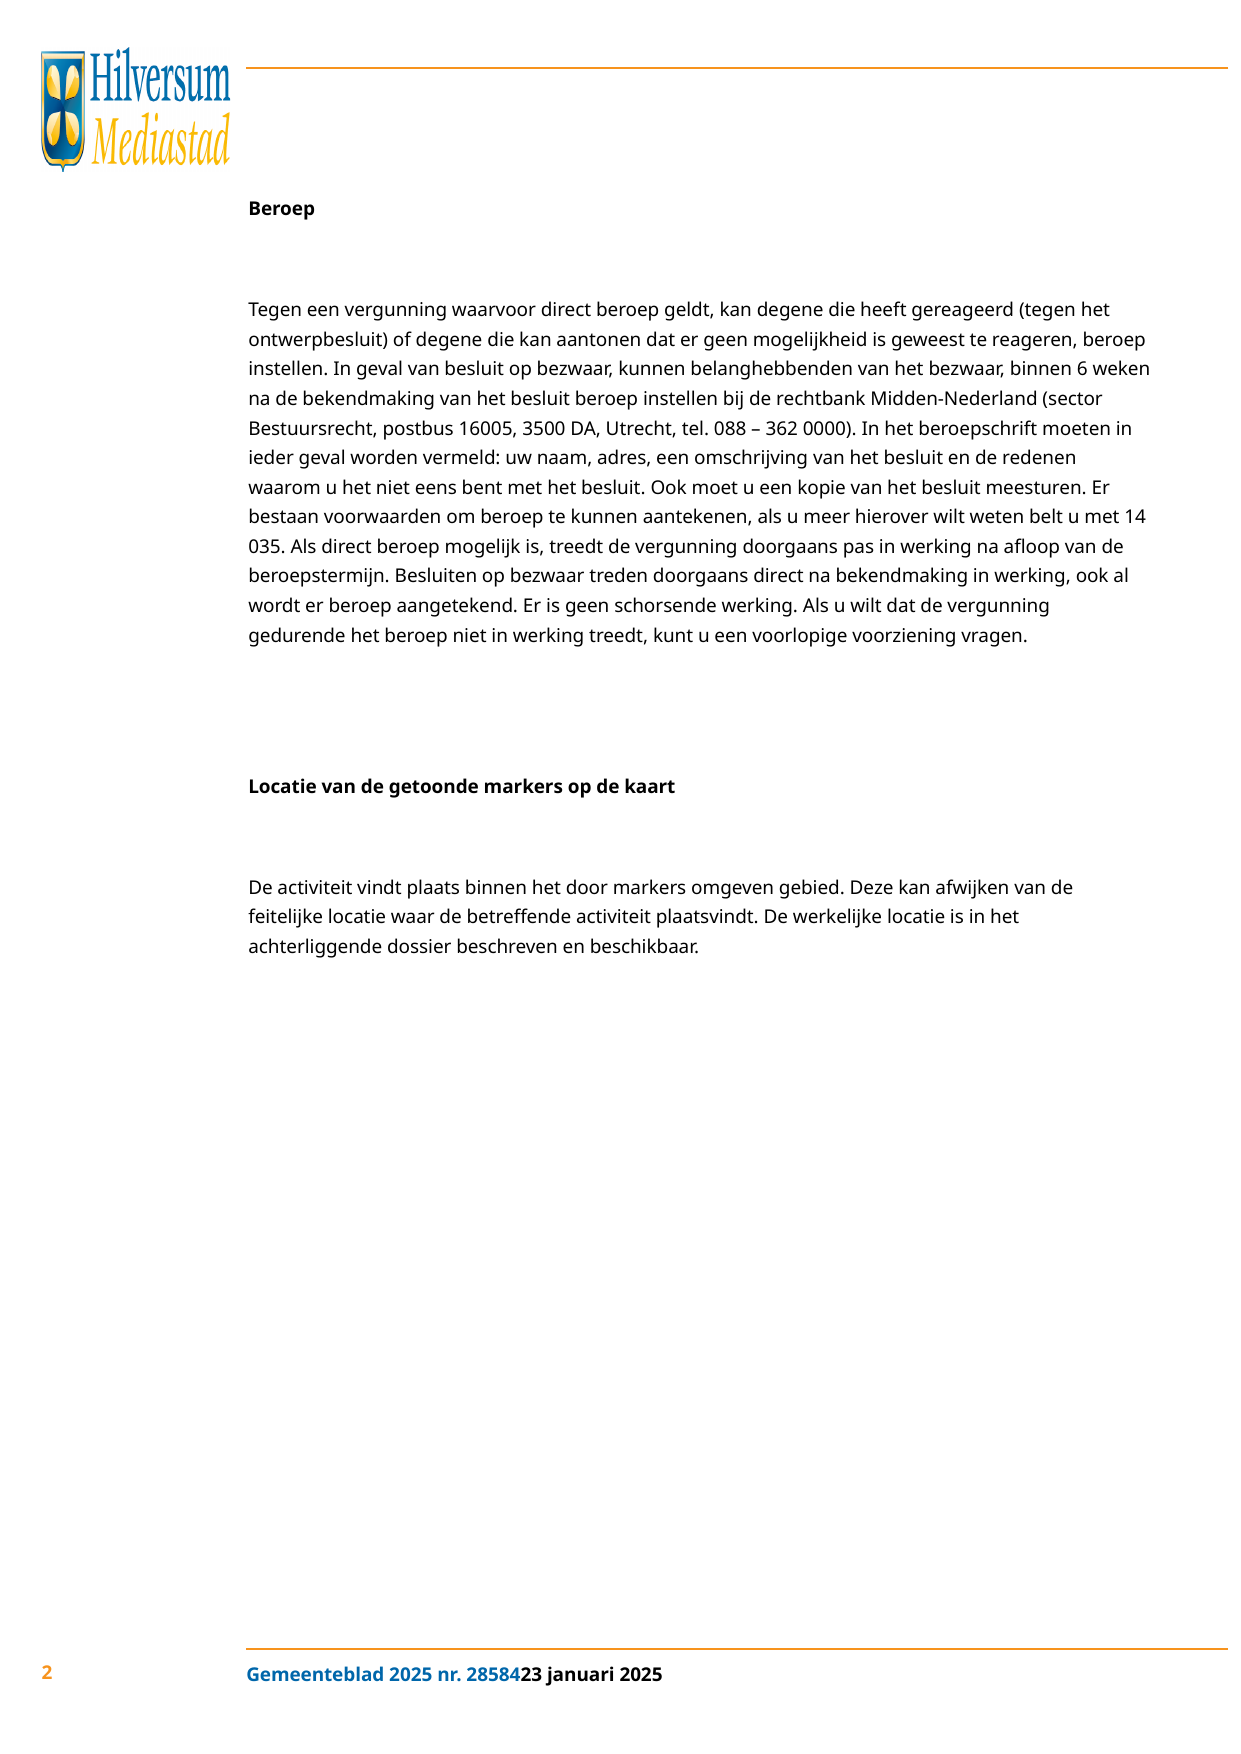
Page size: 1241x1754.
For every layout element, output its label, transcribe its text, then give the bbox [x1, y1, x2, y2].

picture [41, 47, 231, 172]
text Locatie van de getoonde markers op de kaart [248, 773, 1152, 799]
text Beroep [248, 196, 1152, 221]
text Tegen een vergunning waarvoor direct beroep geldt, kan degene die heeft gereageerd (tegen het ontwerpbesluit) of degene die kan aantonen dat er geen mogelijkheid is geweest te reageren, beroep instellen. In geval van besluit op bezwaar, kunnen belanghebbenden van het bezwaar, binnen 6 weken na de bekendmaking van het besluit beroep instellen bij de rechtbank Midden-Nederland (sector Bestuursrecht, postbus 16005, 3500 DA, Utrecht, tel. 088 – 362 0000). In het beroepschrift moeten in ieder geval worden vermeld: uw naam, adres, een omschrijving van het besluit en de redenen waarom u het niet eens bent met het besluit. Ook moet u een kopie van het besluit meesturen. Er bestaan voorwaarden om beroep te kunnen aantekenen, als u meer hierover wilt weten belt u met 14 035. Als direct beroep mogelijk is, treedt de vergunning doorgaans pas in werking na afloop van de beroepstermijn. Besluiten op bezwaar treden doorgaans direct na bekendmaking in werking, ook al wordt er beroep aangetekend. Er is geen schorsende werking. Als u wilt dat de vergunning gedurende het beroep niet in werking treedt, kunt u een voorlopige voorziening vragen. [248, 296, 1152, 648]
text De activiteit vindt plaats binnen het door markers omgeven gebied. Deze kan afwijken van de feitelijke locatie waar de betreffende activiteit plaatsvindt. De werkelijke locatie is in het achterliggende dossier beschreven en beschikbaar. [248, 874, 1152, 959]
